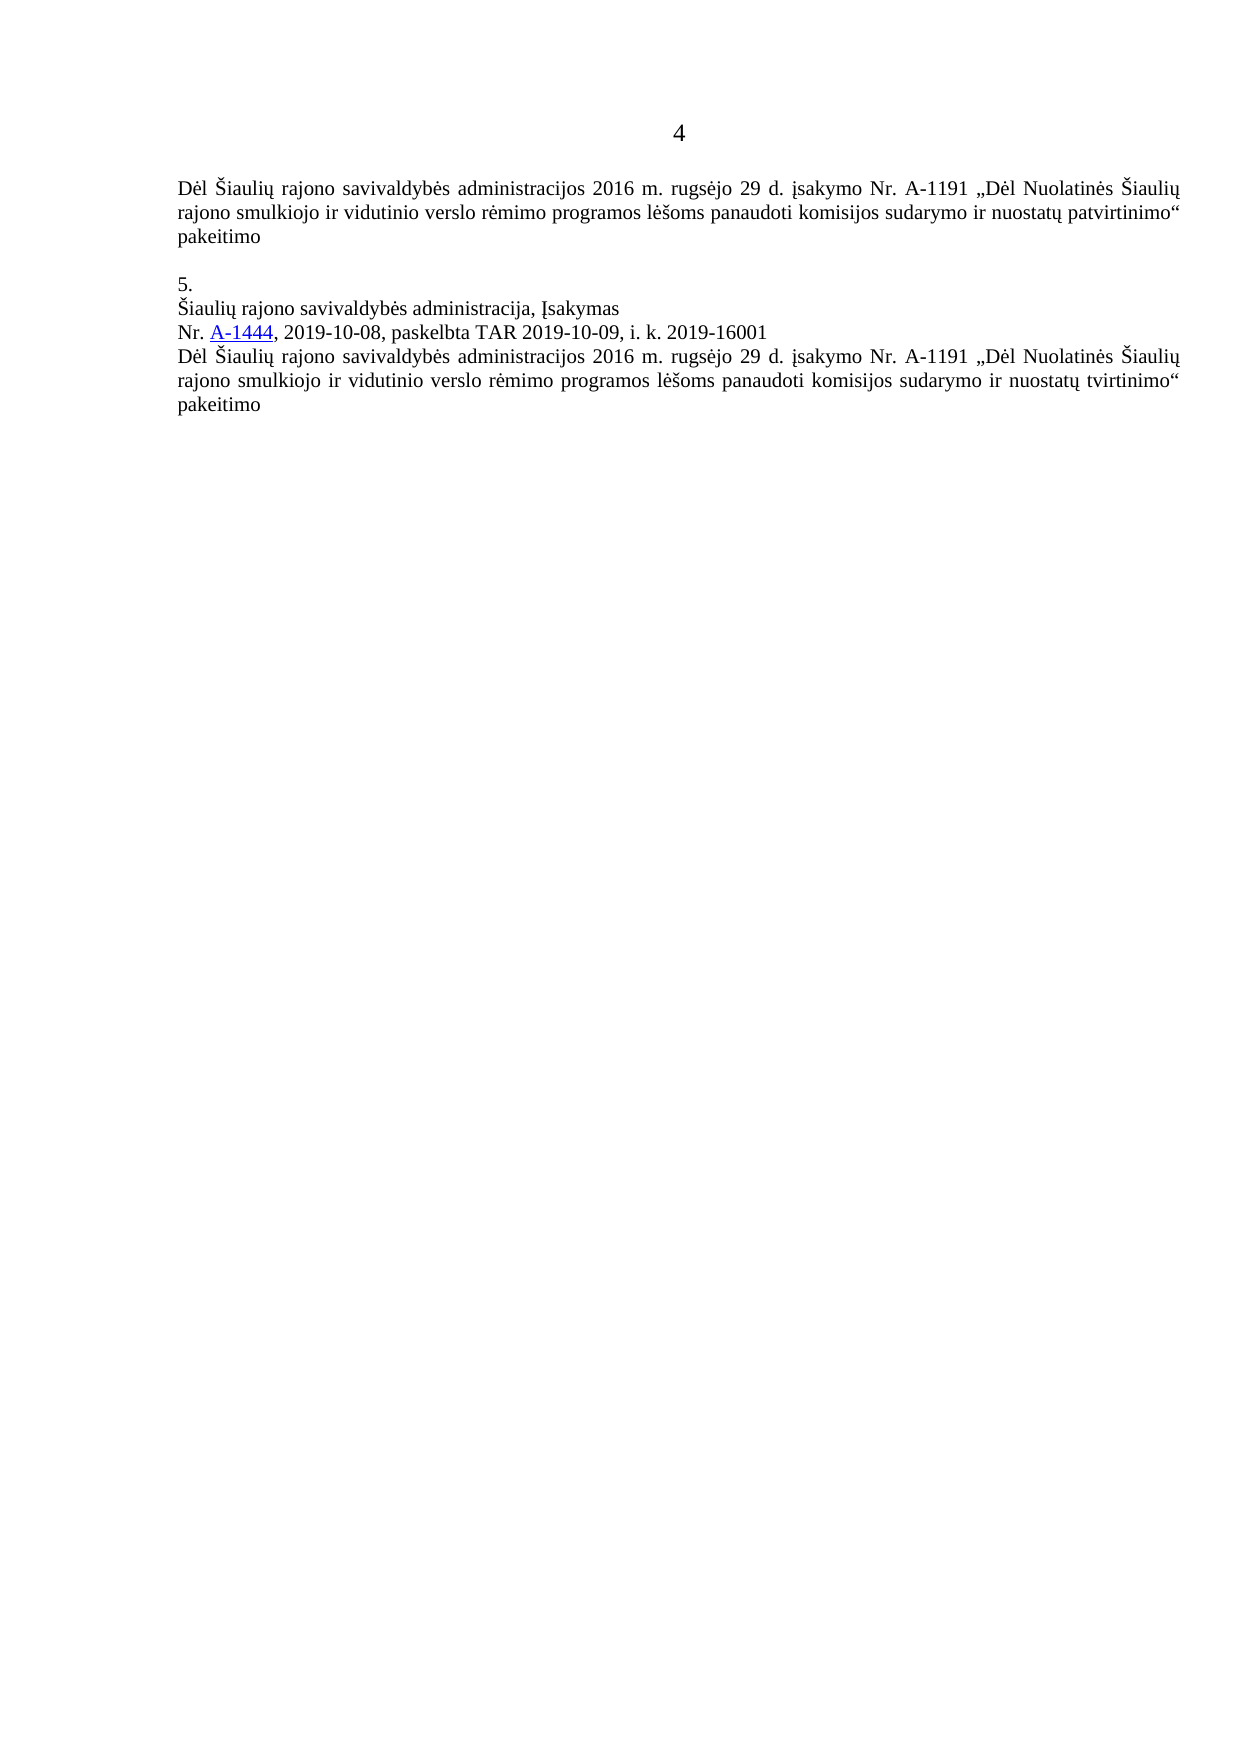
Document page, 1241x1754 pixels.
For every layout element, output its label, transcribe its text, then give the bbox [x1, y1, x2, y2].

text Dėl Šiaulių rajono savivaldybės administracijos 2016 m. rugsėjo 29 d. įsakymo Nr. A-1191 „Dėl Nuolatinės Šiaulių rajono smulkiojo ir vidutinio verslo rėmimo programos lėšoms panaudoti komisijos sudarymo ir nuostatų patvirtinimo“ pakeitimo [177, 176, 1181, 248]
text Dėl Šiaulių rajono savivaldybės administracijos 2016 m. rugsėjo 29 d. įsakymo Nr. A-1191 „Dėl Nuolatinės Šiaulių rajono smulkiojo ir vidutinio verslo rėmimo programos lėšoms panaudoti komisijos sudarymo ir nuostatų tvirtinimo“ pakeitimo [177, 344, 1181, 416]
text 5. [177, 272, 1181, 296]
text Šiaulių rajono savivaldybės administracija, Įsakymas [177, 296, 1181, 320]
text Nr. A-1444, 2019-10-08, paskelbta TAR 2019-10-09, i. k. 2019-16001 [177, 320, 1181, 344]
